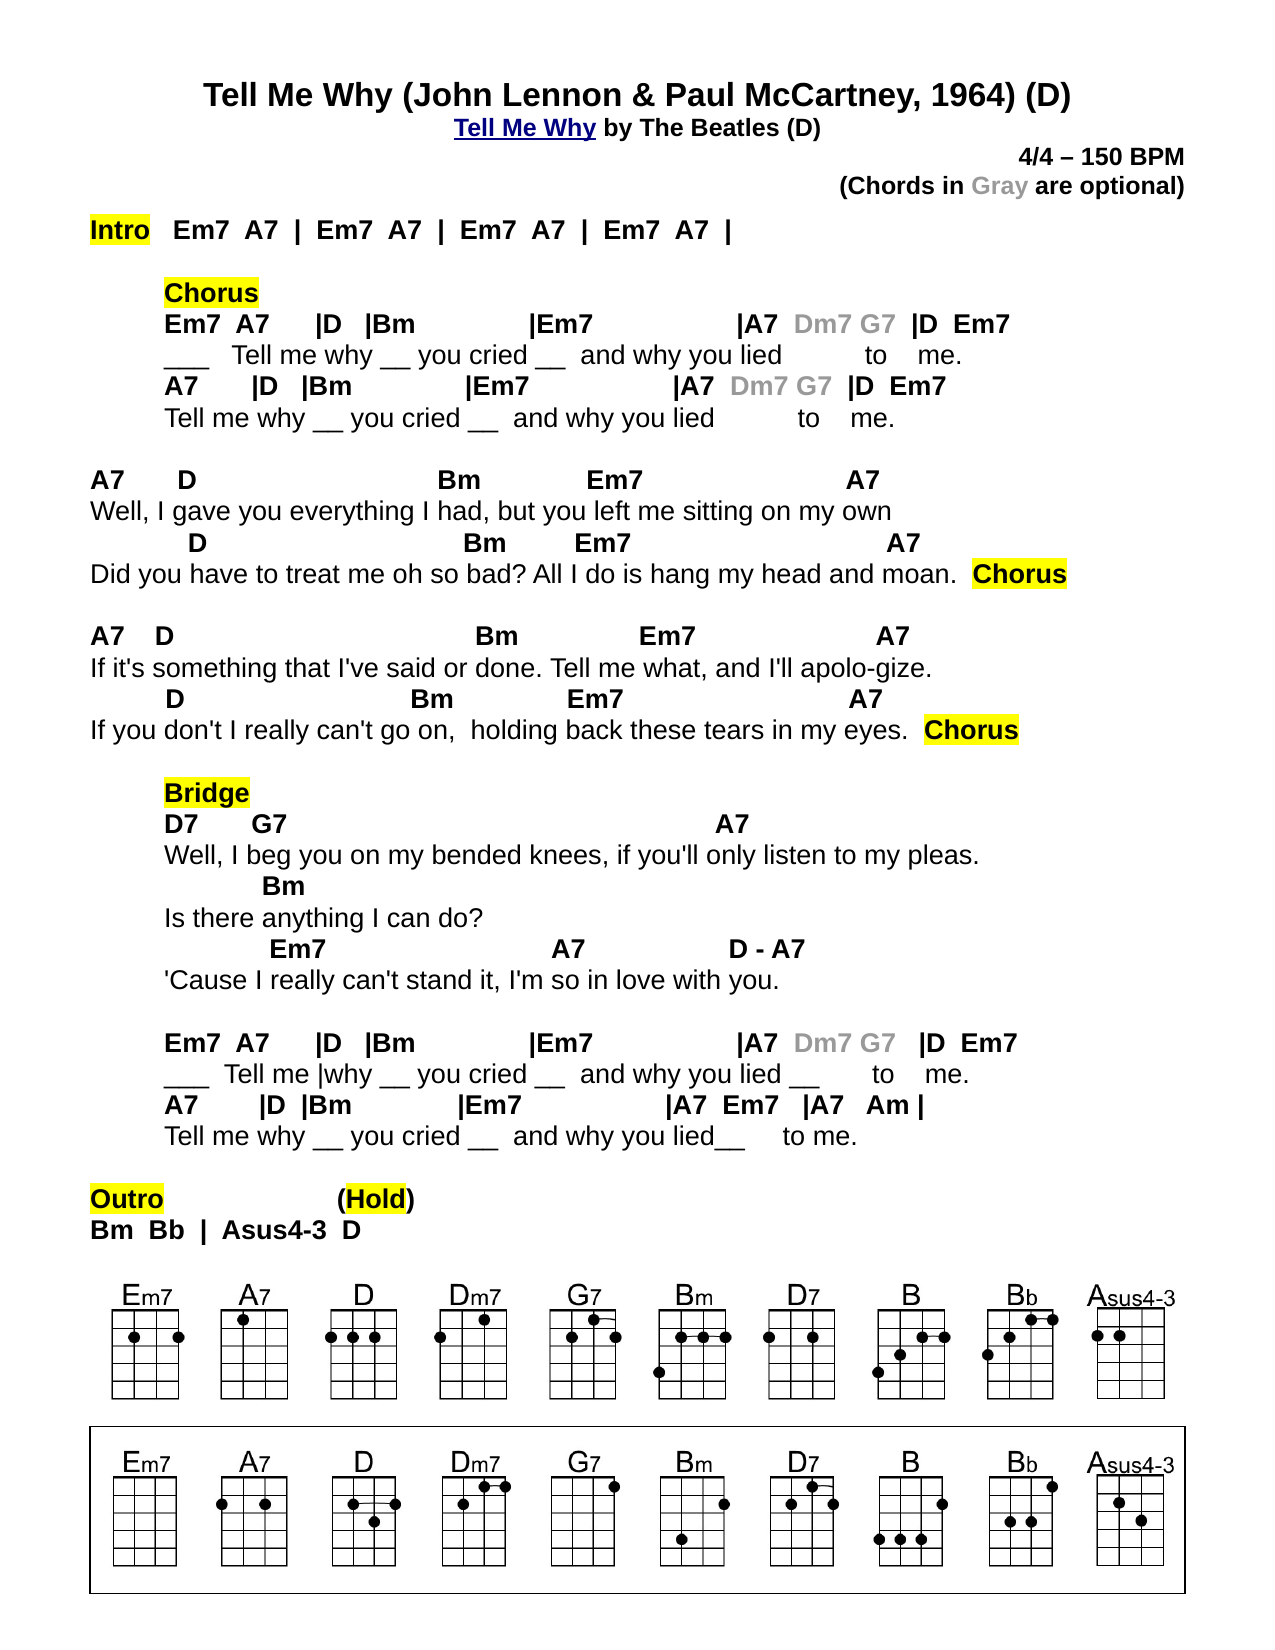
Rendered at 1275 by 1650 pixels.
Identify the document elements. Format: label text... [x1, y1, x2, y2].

table_header [418, 1260, 528, 1426]
text 'Cause I really can't stand it, I'm so in love with you. [164, 964, 1185, 995]
table_header [90, 1260, 199, 1426]
picture [1079, 1265, 1182, 1416]
table_cell [747, 1427, 856, 1593]
table_header [199, 1260, 309, 1426]
picture [534, 1432, 631, 1583]
text Well, I gave you everything I had, but you left me sitting on my own [90, 495, 1185, 527]
picture [422, 1265, 524, 1416]
table_cell [418, 1427, 528, 1593]
table_header [856, 1260, 966, 1426]
table_cell [856, 1427, 966, 1593]
text ___ Tell me |why __ you cried __ and why you lied __ to me. [164, 1058, 1185, 1089]
text Is there anything I can do? [164, 902, 1185, 933]
table_cell [199, 1427, 309, 1593]
text 4/4 – 150 BPM [90, 142, 1185, 171]
text Bridge [164, 777, 1185, 808]
text (Chords in Gray are optional) [90, 171, 1185, 200]
text Chorus [164, 277, 1185, 308]
picture [862, 1432, 959, 1583]
picture [94, 1265, 195, 1416]
text ___ Tell me why __ you cried __ and why you lied to me. [164, 339, 1185, 370]
text Em7 A7 D - A7 [164, 933, 1185, 964]
text Tell Me Why (John Lennon & Paul McCartney, 1964) (D) [90, 75, 1185, 113]
picture [96, 1432, 193, 1583]
picture [972, 1432, 1069, 1583]
picture [753, 1432, 850, 1583]
text D7 G7 A7 [164, 808, 1185, 839]
picture [643, 1432, 741, 1583]
table_cell [528, 1427, 637, 1593]
text Tell Me Why by The Beatles (D) [90, 113, 1185, 142]
table_cell [637, 1427, 747, 1593]
text D Bm Em7 A7 [90, 683, 1185, 714]
table_cell [1075, 1427, 1184, 1593]
text If it's something that I've said or done. Tell me what, and I'll apolo-gize. [90, 652, 1185, 683]
text Tell me why __ you cried __ and why you lied__ to me. [164, 1120, 1185, 1152]
picture [315, 1432, 412, 1583]
text A7 D Bm Em7 A7 [90, 620, 1185, 652]
table_cell [966, 1427, 1075, 1593]
table_cell [91, 1427, 199, 1593]
text Did you have to treat me oh so bad? All I do is hang my head and moan. Chorus [90, 558, 1185, 589]
text Bm [164, 870, 1185, 902]
picture [1079, 1432, 1181, 1583]
picture [751, 1265, 852, 1416]
table_header [309, 1260, 418, 1426]
picture [641, 1265, 743, 1416]
text Outro (Hold) [90, 1183, 1185, 1214]
text Tell me why __ you cried __ and why you lied to me. [164, 402, 1185, 433]
table_header [1075, 1260, 1185, 1426]
text Em7 A7 |D |Bm |Em7 |A7 Dm7 G7 |D Em7 [164, 308, 1185, 339]
text A7 D Bm Em7 A7 [90, 464, 1185, 495]
picture [313, 1265, 414, 1416]
text Em7 A7 |D |Bm |Em7 |A7 Dm7 G7 |D Em7 [164, 1027, 1185, 1058]
text Well, I beg you on my bended knees, if you'll only listen to my pleas. [164, 839, 1185, 870]
text D Bm Em7 A7 [90, 527, 1185, 558]
picture [860, 1265, 962, 1416]
picture [425, 1432, 522, 1583]
table_header [747, 1260, 856, 1426]
table_cell [309, 1427, 418, 1593]
picture [532, 1265, 633, 1416]
text A7 |D |Bm |Em7 |A7 Dm7 G7 |D Em7 [164, 370, 1185, 402]
picture [204, 1432, 304, 1583]
table_header [637, 1260, 747, 1426]
text A7 |D |Bm |Em7 |A7 Em7 |A7 Am | [164, 1089, 1185, 1120]
table_header [528, 1260, 637, 1426]
picture [203, 1265, 305, 1416]
text If you don't I really can't go on, holding back these tears in my eyes. Chorus [90, 714, 1185, 745]
picture [971, 1265, 1070, 1416]
text Bm Bb | Asus4-3 D [90, 1214, 1185, 1245]
table_header [966, 1260, 1075, 1426]
text Intro Em7 A7 | Em7 A7 | Em7 A7 | Em7 A7 | [90, 214, 1185, 245]
